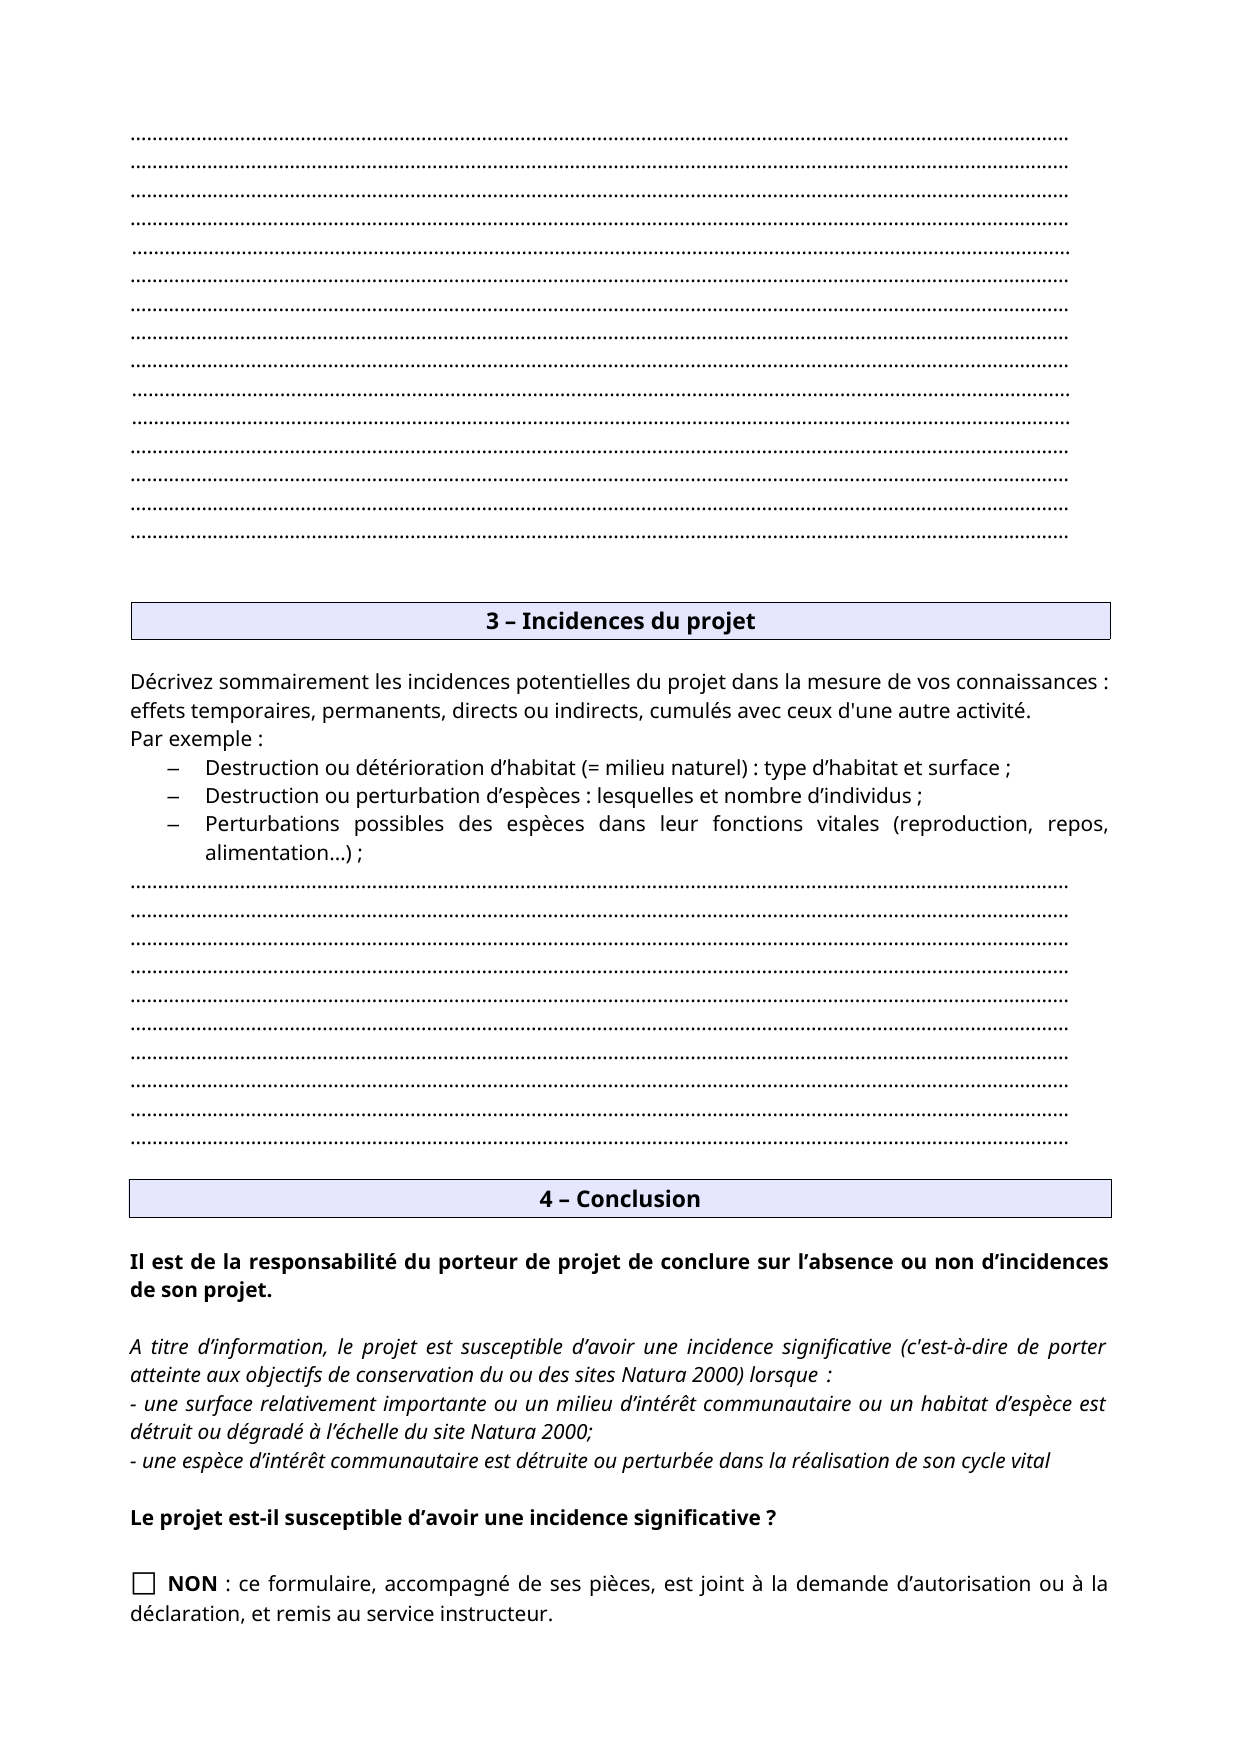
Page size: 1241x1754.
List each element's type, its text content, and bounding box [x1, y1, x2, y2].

text ……………………………………………………………………………………………………………………………………………………… [131, 402, 1110, 431]
text ……………………………………………………………………………………………………………………………………………………… [130, 203, 1110, 232]
text ……………………………………………………………………………………………………………………………………………………… [130, 866, 1110, 895]
text ……………………………………………………………………………………………………………………………………………………… [130, 980, 1110, 1008]
text ……………………………………………………………………………………………………………………………………………………… [131, 374, 1110, 402]
text - une surface relativement importante ou un milieu d’intérêt communautaire ou un habitat d’espèce est détruit ou dégradé à l’échelle du site Natura 2000; [130, 1389, 1110, 1446]
text Décrivez sommairement les incidences potentielles du projet dans la mesure de vos connaissances : effets temporaires, permanents, directs ou indirects, cumulés avec ceux d'une autre activité. [130, 667, 1110, 724]
text ……………………………………………………………………………………………………………………………………………………… [130, 147, 1110, 175]
text ……………………………………………………………………………………………………………………………………………………… [130, 1037, 1110, 1065]
text Par exemple : [130, 724, 1110, 753]
text ……………………………………………………………………………………………………………………………………………………… [130, 260, 1110, 289]
text ……………………………………………………………………………………………………………………………………………………… [130, 1094, 1110, 1122]
text - une espèce d’intérêt communautaire est détruite ou perturbée dans la réalisation de son cycle vital [130, 1446, 1110, 1474]
text ……………………………………………………………………………………………………………………………………………………… [130, 952, 1110, 980]
list Destruction ou détérioration d’habitat (= milieu naturel) : type d’habitat et surface ; [167, 753, 1110, 781]
text ……………………………………………………………………………………………………………………………………………………… [130, 923, 1110, 952]
text Il est de la responsabilité du porteur de projet de conclure sur l’absence ou non d’incidences de son projet. [130, 1247, 1110, 1304]
text ……………………………………………………………………………………………………………………………………………………… [130, 459, 1110, 488]
subtitle 3 – Incidences du projet [132, 603, 1110, 639]
text ……………………………………………………………………………………………………………………………………………………… [131, 232, 1110, 260]
text ……………………………………………………………………………………………………………………………………………………… [130, 1122, 1110, 1151]
text A titre d’information, le projet est susceptible d’avoir une incidence significative (c'est-à-dire de porter atteinte aux objectifs de conservation du ou des sites Natura 2000) lorsque : [130, 1332, 1110, 1389]
text □ NON : ce formulaire, accompagné de ses pièces, est joint à la demande d’autorisation ou à la déclaration, et remis au service instructeur. [130, 1560, 1110, 1628]
text ……………………………………………………………………………………………………………………………………………………… [130, 431, 1110, 459]
text ……………………………………………………………………………………………………………………………………………………… [130, 488, 1110, 516]
text ……………………………………………………………………………………………………………………………………………………… [130, 1065, 1110, 1094]
text ……………………………………………………………………………………………………………………………………………………… [130, 516, 1110, 545]
list Perturbations possibles des espèces dans leur fonctions vitales (reproduction, repos, alimentation…) ; [167, 809, 1110, 866]
subtitle Le projet est-il susceptible d’avoir une incidence significative ? [130, 1503, 1110, 1531]
text ……………………………………………………………………………………………………………………………………………………… [130, 289, 1110, 317]
text ……………………………………………………………………………………………………………………………………………………… [130, 895, 1110, 923]
text ……………………………………………………………………………………………………………………………………………………… [130, 346, 1110, 374]
text ……………………………………………………………………………………………………………………………………………………… [130, 317, 1110, 346]
subtitle 4 – Conclusion [130, 1180, 1111, 1217]
text ……………………………………………………………………………………………………………………………………………………… [130, 118, 1110, 147]
text ……………………………………………………………………………………………………………………………………………………… [130, 1008, 1110, 1037]
text ……………………………………………………………………………………………………………………………………………………… [130, 175, 1110, 203]
list Destruction ou perturbation d’espèces : lesquelles et nombre d’individus ; [167, 781, 1110, 809]
